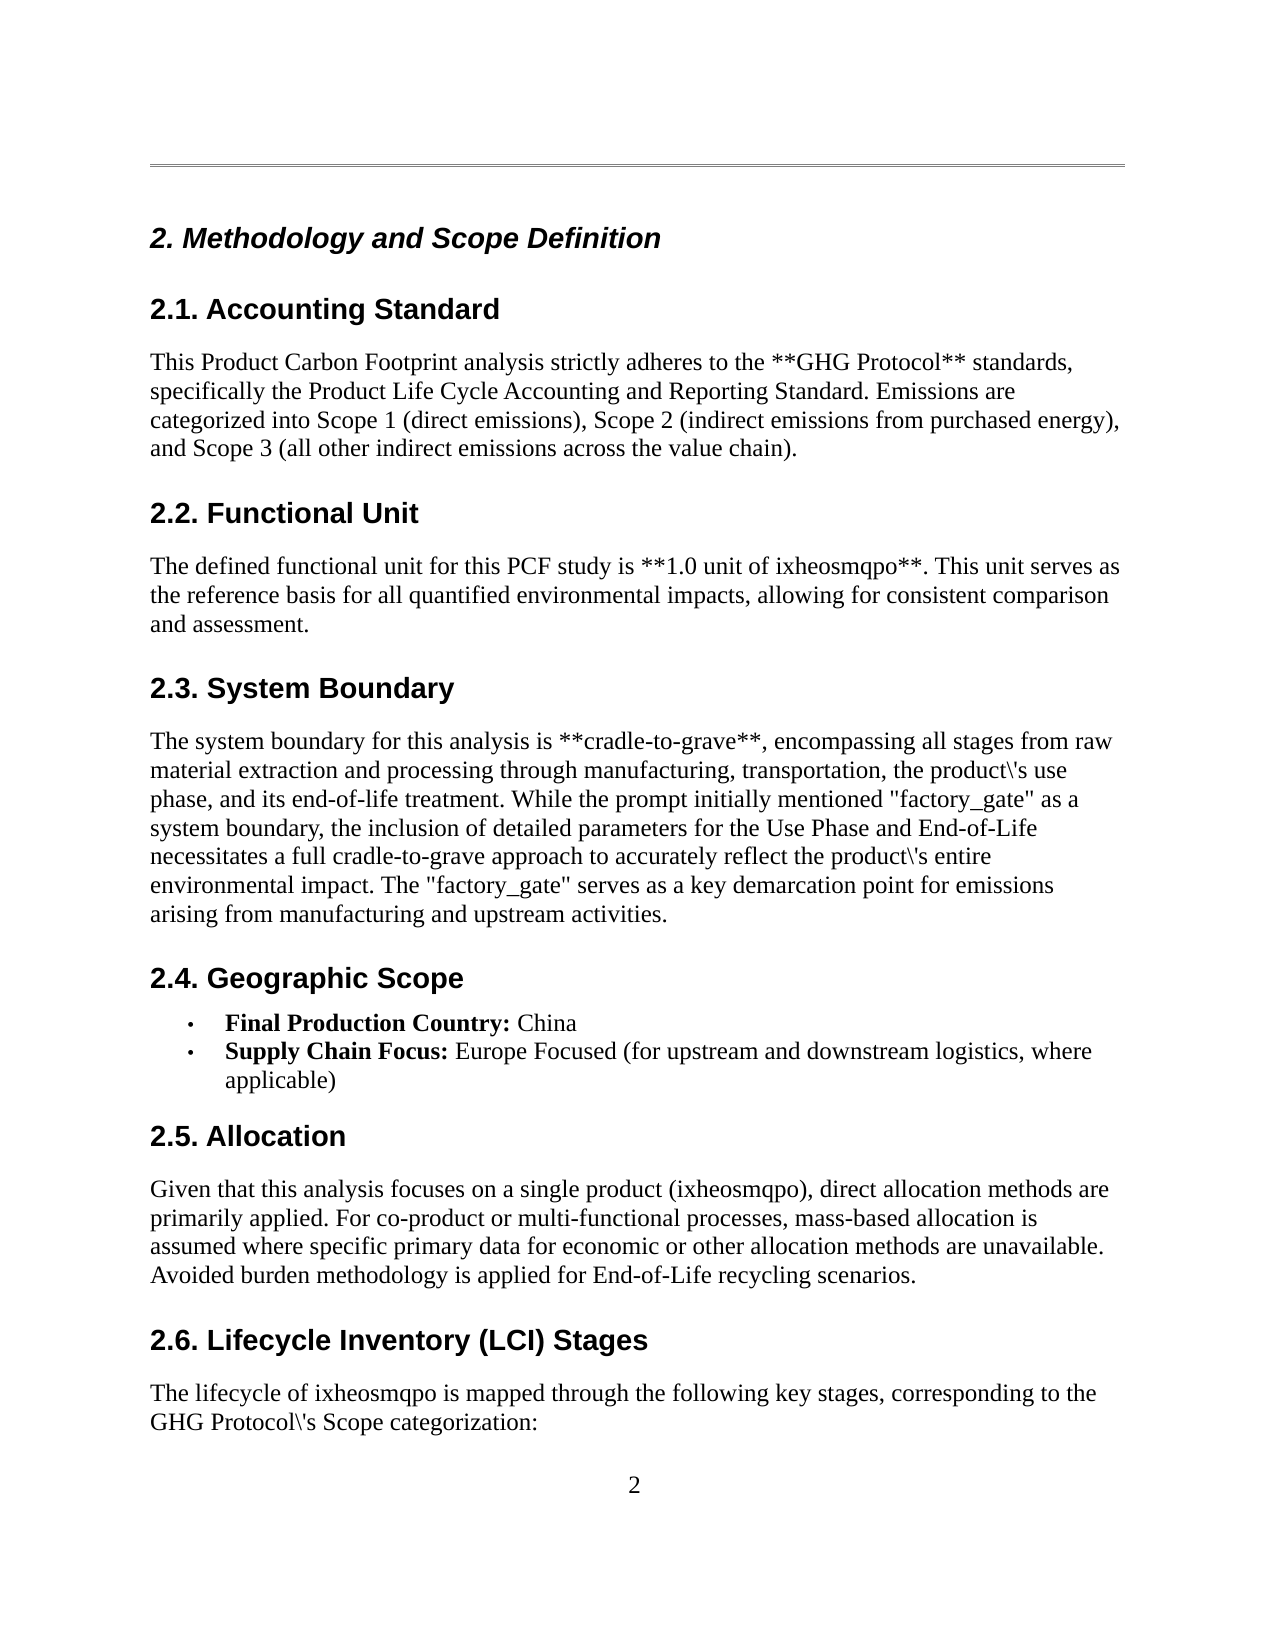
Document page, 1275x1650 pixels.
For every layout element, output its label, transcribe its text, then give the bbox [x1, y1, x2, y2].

text The defined functional unit for this PCF study is **1.0 unit of ixheosmqpo**. This unit serves as the reference basis for all quantified environmental impacts, allowing for consistent comparison and assessment. [150, 551, 1125, 637]
subtitle 2.6. Lifecycle Inventory (LCI) Stages [150, 1323, 1125, 1356]
subtitle 2.1. Accounting Standard [150, 292, 1125, 326]
subtitle 2.4. Geographic Scope [150, 962, 1125, 995]
list Supply Chain Focus: Europe Focused (for upstream and downstream logistics, where applicable) [187, 1036, 1125, 1094]
subtitle 2.3. System Boundary [150, 671, 1125, 705]
text Given that this analysis focuses on a single product (ixheosmqpo), direct allocation methods are primarily applied. For co-product or multi-functional processes, mass-based allocation is assumed where specific primary data for economic or other allocation methods are unavailable. Avoided burden methodology is applied for End-of-Life recycling scenarios. [150, 1174, 1125, 1289]
subtitle 2. Methodology and Scope Definition [150, 221, 1125, 255]
subtitle 2.2. Functional Unit [150, 496, 1125, 530]
text This Product Carbon Footprint analysis strictly adheres to the **GHG Protocol** standards, specifically the Product Life Cycle Accounting and Reporting Standard. Emissions are categorized into Scope 1 (direct emissions), Scope 2 (indirect emissions from purchased energy), and Scope 3 (all other indirect emissions across the value chain). [150, 347, 1125, 462]
subtitle 2.5. Allocation [150, 1119, 1125, 1152]
text The system boundary for this analysis is **cradle-to-grave**, encompassing all stages from raw material extraction and processing through manufacturing, transportation, the product\'s use phase, and its end-of-life treatment. While the prompt initially mentioned "factory_gate" as a system boundary, the inclusion of detailed parameters for the Use Phase and End-of-Life necessitates a full cradle-to-grave approach to accurately reflect the product\'s entire environmental impact. The "factory_gate" serves as a key demarcation point for emissions arising from manufacturing and upstream activities. [150, 726, 1125, 928]
list Final Production Country: China [187, 1008, 1125, 1036]
text The lifecycle of ixheosmqpo is mapped through the following key stages, corresponding to the GHG Protocol\'s Scope categorization: [150, 1378, 1125, 1435]
